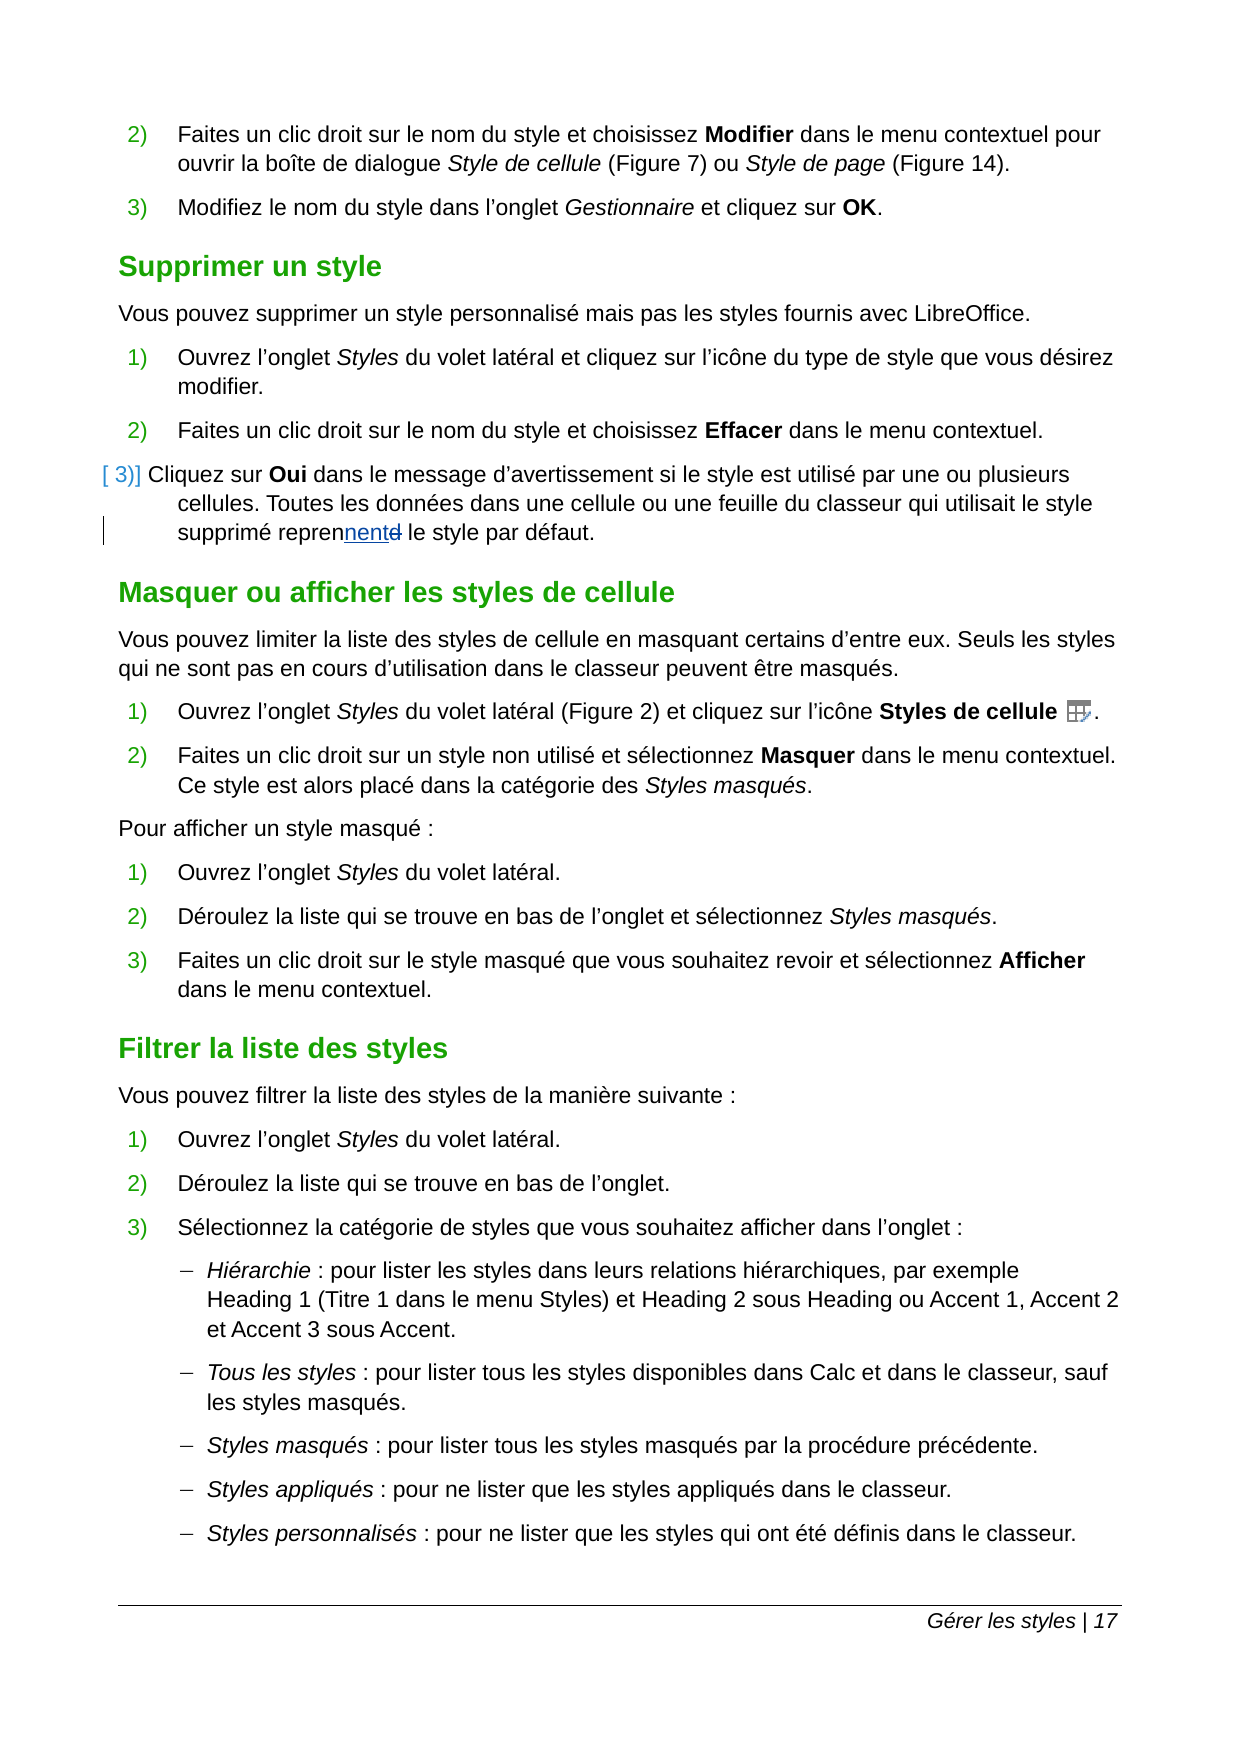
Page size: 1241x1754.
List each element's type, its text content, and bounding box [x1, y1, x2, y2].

picture [1063, 695, 1094, 726]
text Pour afficher un style masqué : [118, 813, 1122, 842]
subtitle Filtrer la liste des styles [118, 1031, 1122, 1065]
subtitle Supprimer un style [118, 249, 1122, 283]
list . [1094, 696, 1122, 725]
list Ouvrez l’onglet Styles du volet latéral. [148, 1123, 1122, 1152]
subtitle Masquer ou afficher les styles de cellule [118, 574, 1122, 608]
list Déroulez la liste qui se trouve en bas de l’onglet et sélectionnez Styles masqués. [148, 900, 1122, 929]
list Déroulez la liste qui se trouve en bas de l’onglet. [148, 1167, 1122, 1196]
list Styles masqués : pour lister tous les styles masqués par la procédure précédente. [177, 1429, 1122, 1459]
list Ouvrez l’onglet Styles du volet latéral (Figure 2) et cliquez sur l’icône Styles de cellule [148, 696, 1063, 725]
text Vous pouvez limiter la liste des styles de cellule en masquant certains d’entre eux. Seuls les styles qui ne sont pas en cours d’utilisation dans le classeur peuvent être masqués. [118, 623, 1122, 681]
list Faites un clic droit sur un style non utilisé et sélectionnez Masquer dans le menu contextuel. Ce style est alors placé dans la catégorie des Styles masqués. [148, 740, 1122, 798]
list Tous les styles : pour lister tous les styles disponibles dans Calc et dans le classeur, sauf les styles masqués. [177, 1357, 1122, 1415]
list Modifiez le nom du style dans l’onglet Gestionnaire et cliquez sur OK. [148, 191, 1122, 220]
text Vous pouvez filtrer la liste des styles de la manière suivante : [118, 1079, 1122, 1109]
list Cliquez sur Oui dans le message d’avertissement si le style est utilisé par une ou plusieurs cellules. Toutes les données dans une cellule ou une feuille du classeur qui utilisait le style supprimé reprennent le style par défaut. [148, 458, 1122, 545]
list Styles personnalisés : pour ne lister que les styles qui ont été définis dans le classeur. [177, 1517, 1122, 1546]
list Hiérarchie : pour lister les styles dans leurs relations hiérarchiques, par exemple Heading 1 (Titre 1 dans le menu Styles) et Heading 2 sous Heading ou Accent 1, Accent 2 et Accent 3 sous Accent. [177, 1254, 1122, 1342]
list Faites un clic droit sur le style masqué que vous souhaitez revoir et sélectionnez Afficher dans le menu contextuel. [148, 944, 1122, 1002]
list Faites un clic droit sur le nom du style et choisissez Modifier dans le menu contextuel pour ouvrir la boîte de dialogue Style de cellule (Figure 7) ou Style de page (Figure 14). [148, 118, 1122, 176]
list Styles appliqués : pour ne lister que les styles appliqués dans le classeur. [177, 1473, 1122, 1502]
list Sélectionnez la catégorie de styles que vous souhaitez afficher dans l’onglet : [148, 1211, 1122, 1240]
list Ouvrez l’onglet Styles du volet latéral. [148, 856, 1122, 886]
list Faites un clic droit sur le nom du style et choisissez Effacer dans le menu contextuel. [148, 414, 1122, 443]
list Ouvrez l’onglet Styles du volet latéral et cliquez sur l’icône du type de style que vous désirez modifier. [148, 341, 1122, 399]
text Vous pouvez supprimer un style personnalisé mais pas les styles fournis avec LibreOffice. [118, 297, 1122, 327]
